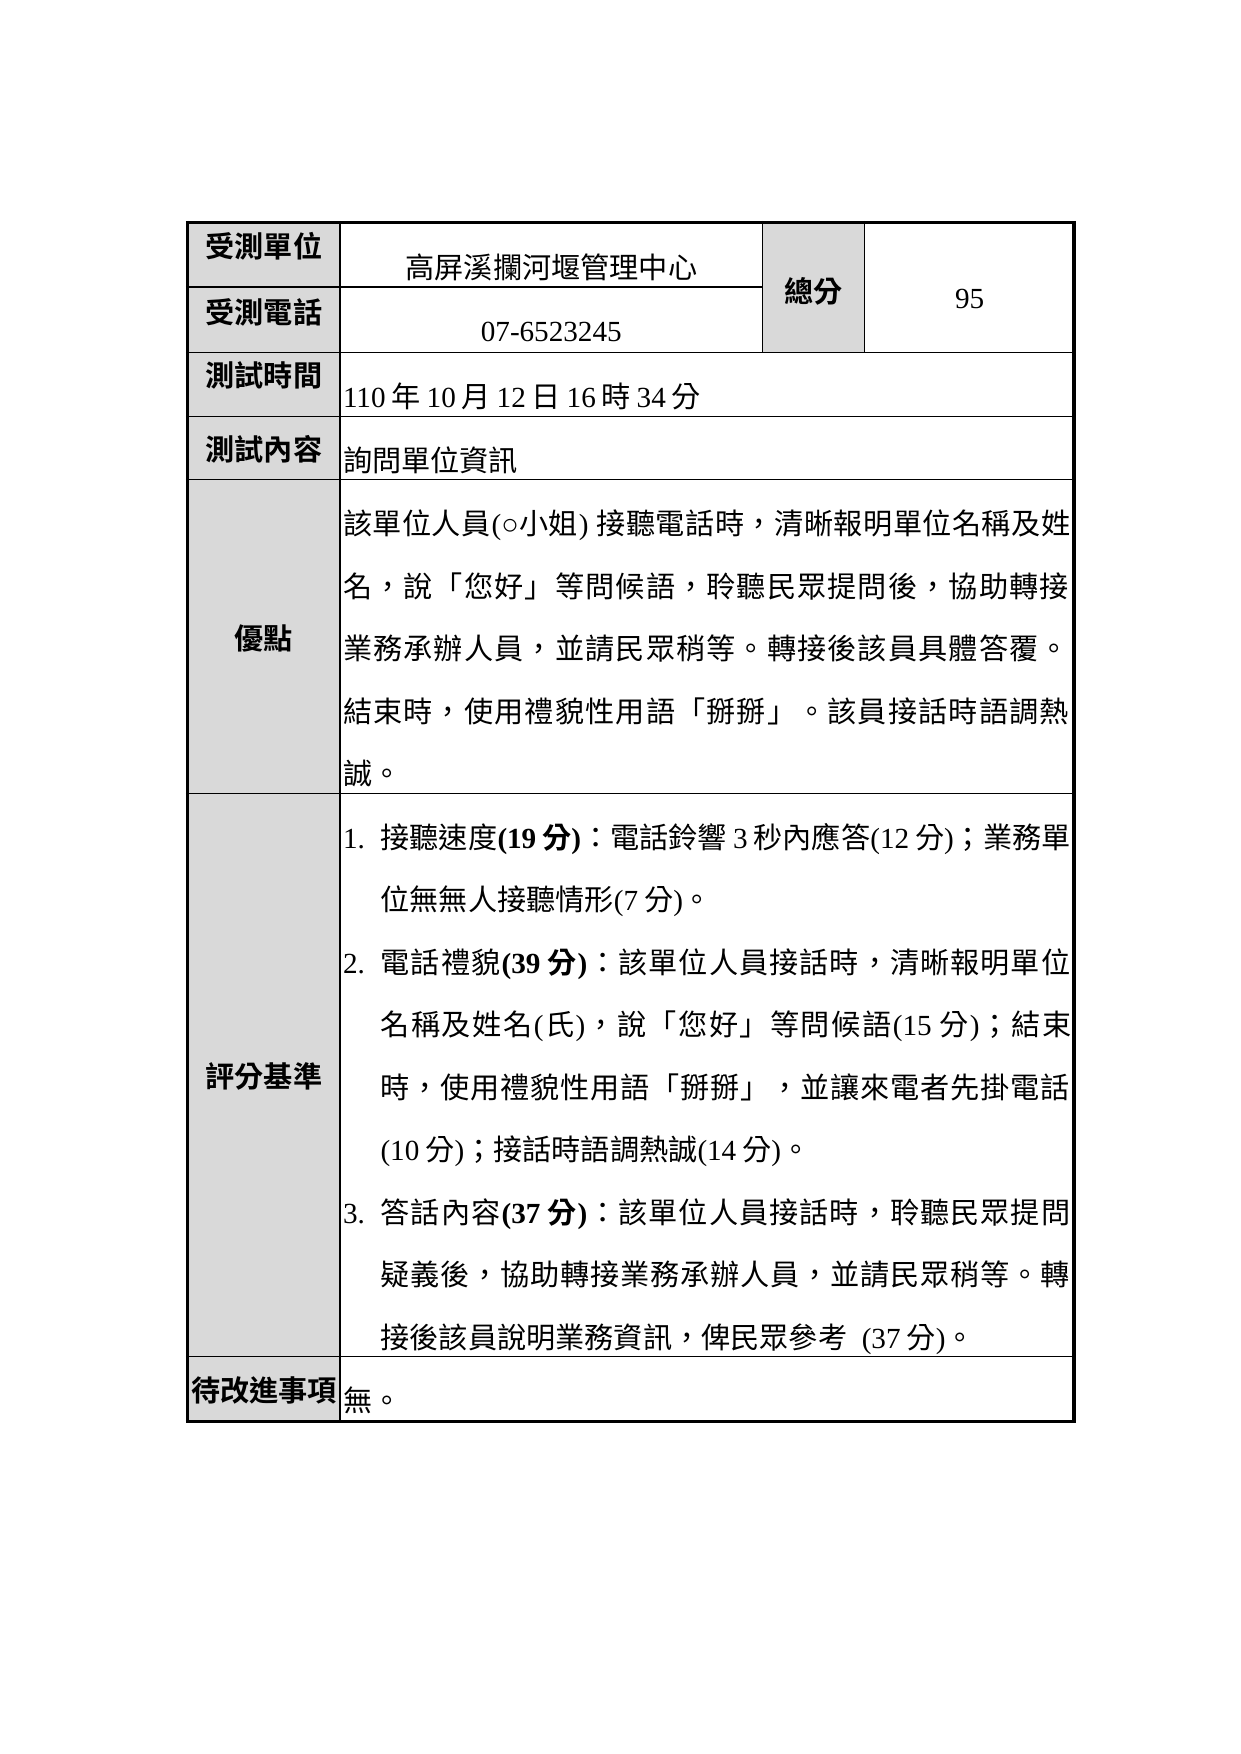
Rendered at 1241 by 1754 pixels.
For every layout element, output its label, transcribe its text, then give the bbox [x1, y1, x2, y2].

table_header 95 [865, 224, 1072, 352]
table_header 受測單位 [189, 224, 339, 286]
table_cell 評分基準 [189, 794, 339, 1356]
table_cell 測試時間 [189, 353, 339, 416]
table_cell 測試內容 [189, 417, 339, 479]
table_cell 110年10月12日16時34分 [341, 353, 1072, 416]
table_cell 待改進事項 [189, 1357, 339, 1420]
table_cell 接聽速度(19分)：電話鈴響3秒內應答(12分)；業務單位無無人接聽情形(7分)。 電話禮貌(39分)：該單位人員接話時，清晰報明單位名稱及姓名(氏)，說「您好」等問候語(15分)；結束時，使用禮貌性用語「掰掰」，並讓來電者先掛電話(10分)；接話時語調熱誠(14分)。 答話內容(37分)：該單位人員接話時，聆聽民眾提問疑義後，協助轉接業務承辦人員，並請民眾稍等。轉接後該員說明業務資訊，俾民眾參考 (37分)。 [341, 794, 1072, 1356]
table_header 高屏溪攔河堰管理中心 [341, 224, 762, 286]
table_header 總分 [763, 224, 864, 352]
table_cell 詢問單位資訊 [341, 417, 1072, 479]
table_cell 07-6523245 [341, 288, 762, 352]
table_cell 無。 [341, 1357, 1072, 1420]
table_cell 受測電話 [189, 288, 339, 352]
table_cell 該單位人員(○小姐) 接聽電話時，清晰報明單位名稱及姓名，說「您好」等問候語，聆聽民眾提問後，協助轉接業務承辦人員，並請民眾稍等。轉接後該員具體答覆。結束時，使用禮貌性用語「掰掰」。該員接話時語調熱誠。 [341, 480, 1072, 793]
table_cell 優點 [189, 480, 339, 793]
